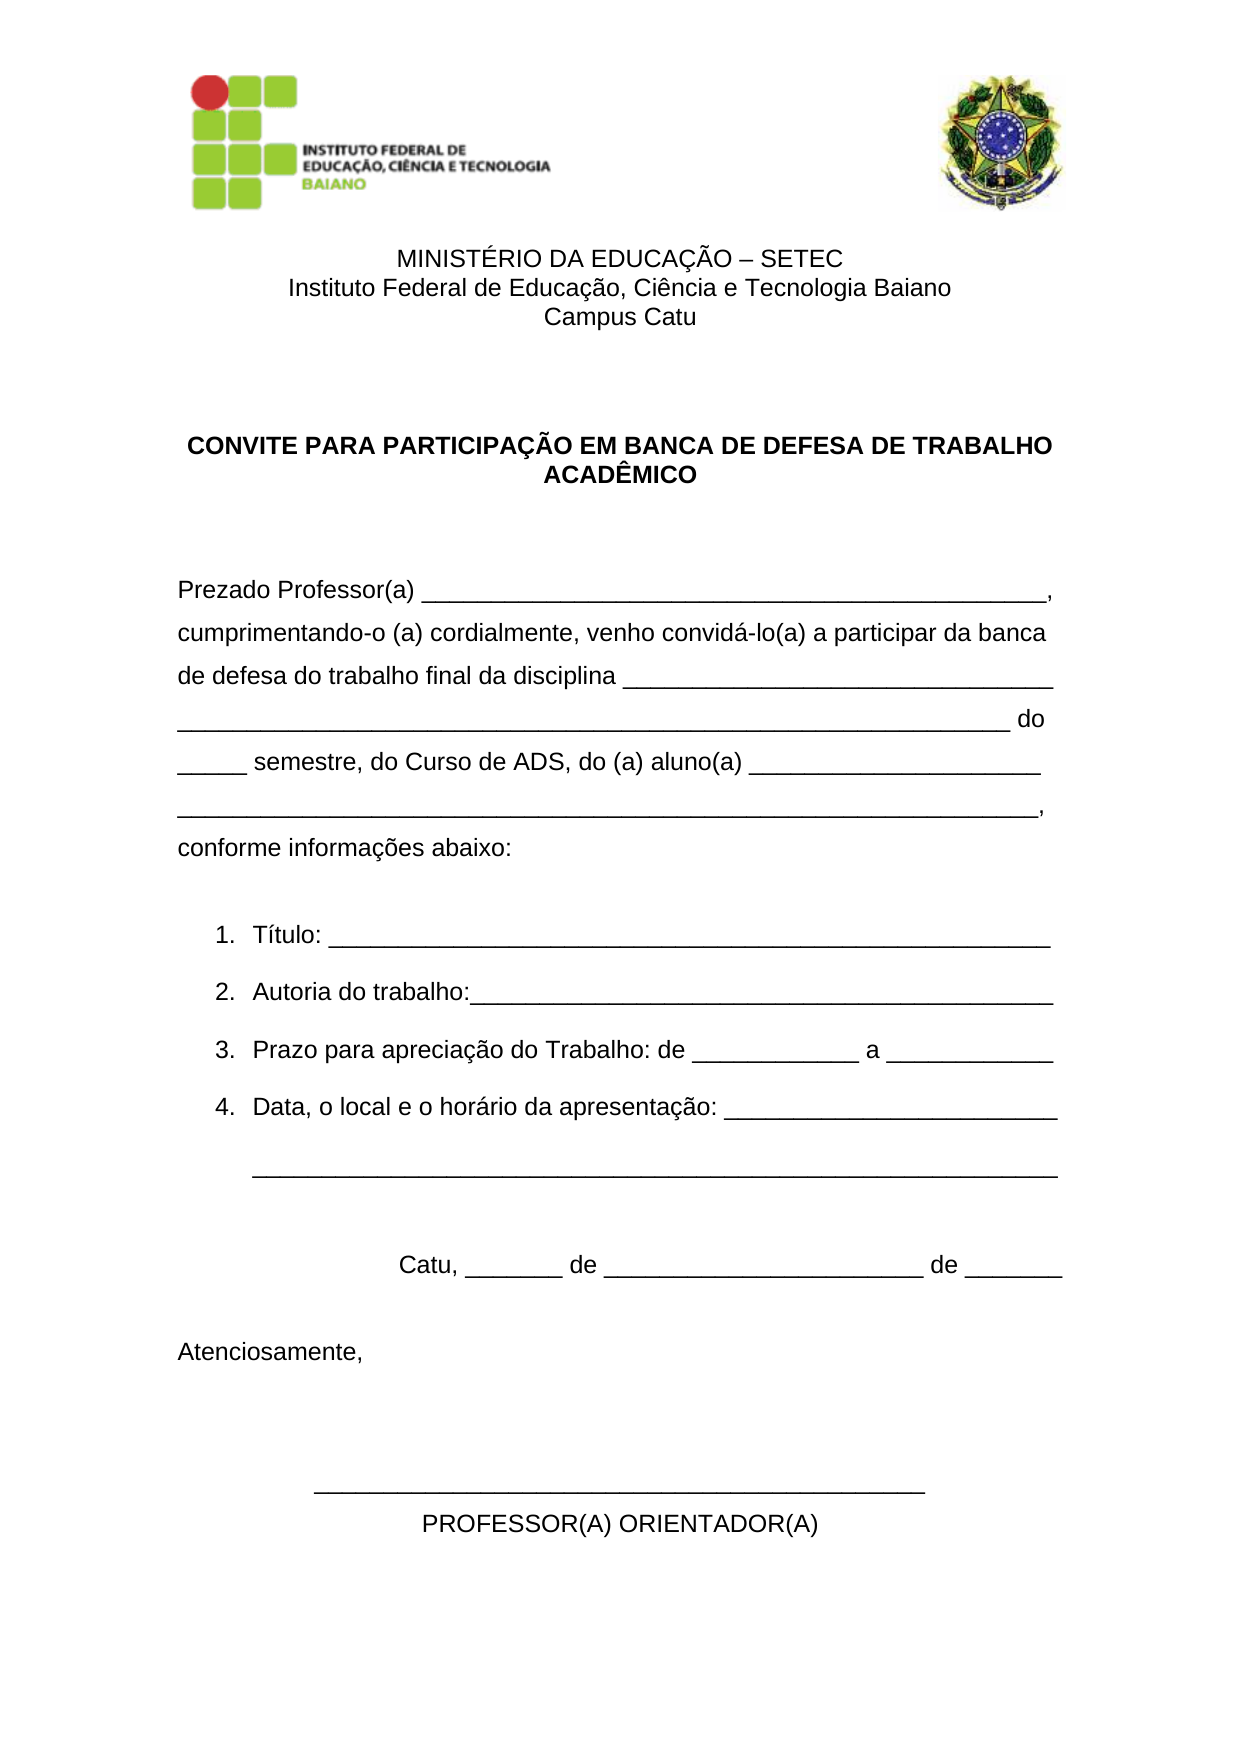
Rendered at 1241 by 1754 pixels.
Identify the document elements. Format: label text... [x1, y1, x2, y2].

text Catu, _______ de _______________________ de _______ [177, 1250, 1063, 1279]
text Atenciosamente, [177, 1336, 1063, 1365]
text ____________________________________________ [177, 1466, 1063, 1494]
text ______________________________________________________________, conforme informações abaixo: [177, 790, 1063, 862]
text PROFESSOR(A) ORIENTADOR(A) [177, 1509, 1063, 1538]
text __________________________________________________________ [252, 1149, 1063, 1178]
text MINISTÉRIO DA EDUCAÇÃO – SETEC [177, 244, 1063, 273]
text Prezado Professor(a) _____________________________________________, cumprimentando-o (a) cordialmente, venho convidá-lo(a) a participar da banca de defesa do trabalho final da disciplina _______________________________ [177, 574, 1063, 689]
text ____________________________________________________________ do _____ semestre, do Curso de ADS, do (a) aluno(a) _____________________ [177, 704, 1063, 776]
list Prazo para apreciação do Trabalho: de ____________ a ____________ [215, 1034, 1063, 1063]
list Autoria do trabalho:__________________________________________ [215, 977, 1063, 1006]
text Campus Catu [177, 301, 1063, 330]
list Título: ____________________________________________________ [215, 919, 1063, 948]
text Instituto Federal de Educação, Ciência e Tecnologia Baiano [177, 273, 1063, 301]
list Data, o local e o horário da apresentação: ________________________ [215, 1092, 1063, 1121]
text CONVITE PARA PARTICIPAÇÃO EM BANCA DE DEFESA DE TRABALHO ACADÊMICO [177, 431, 1063, 488]
